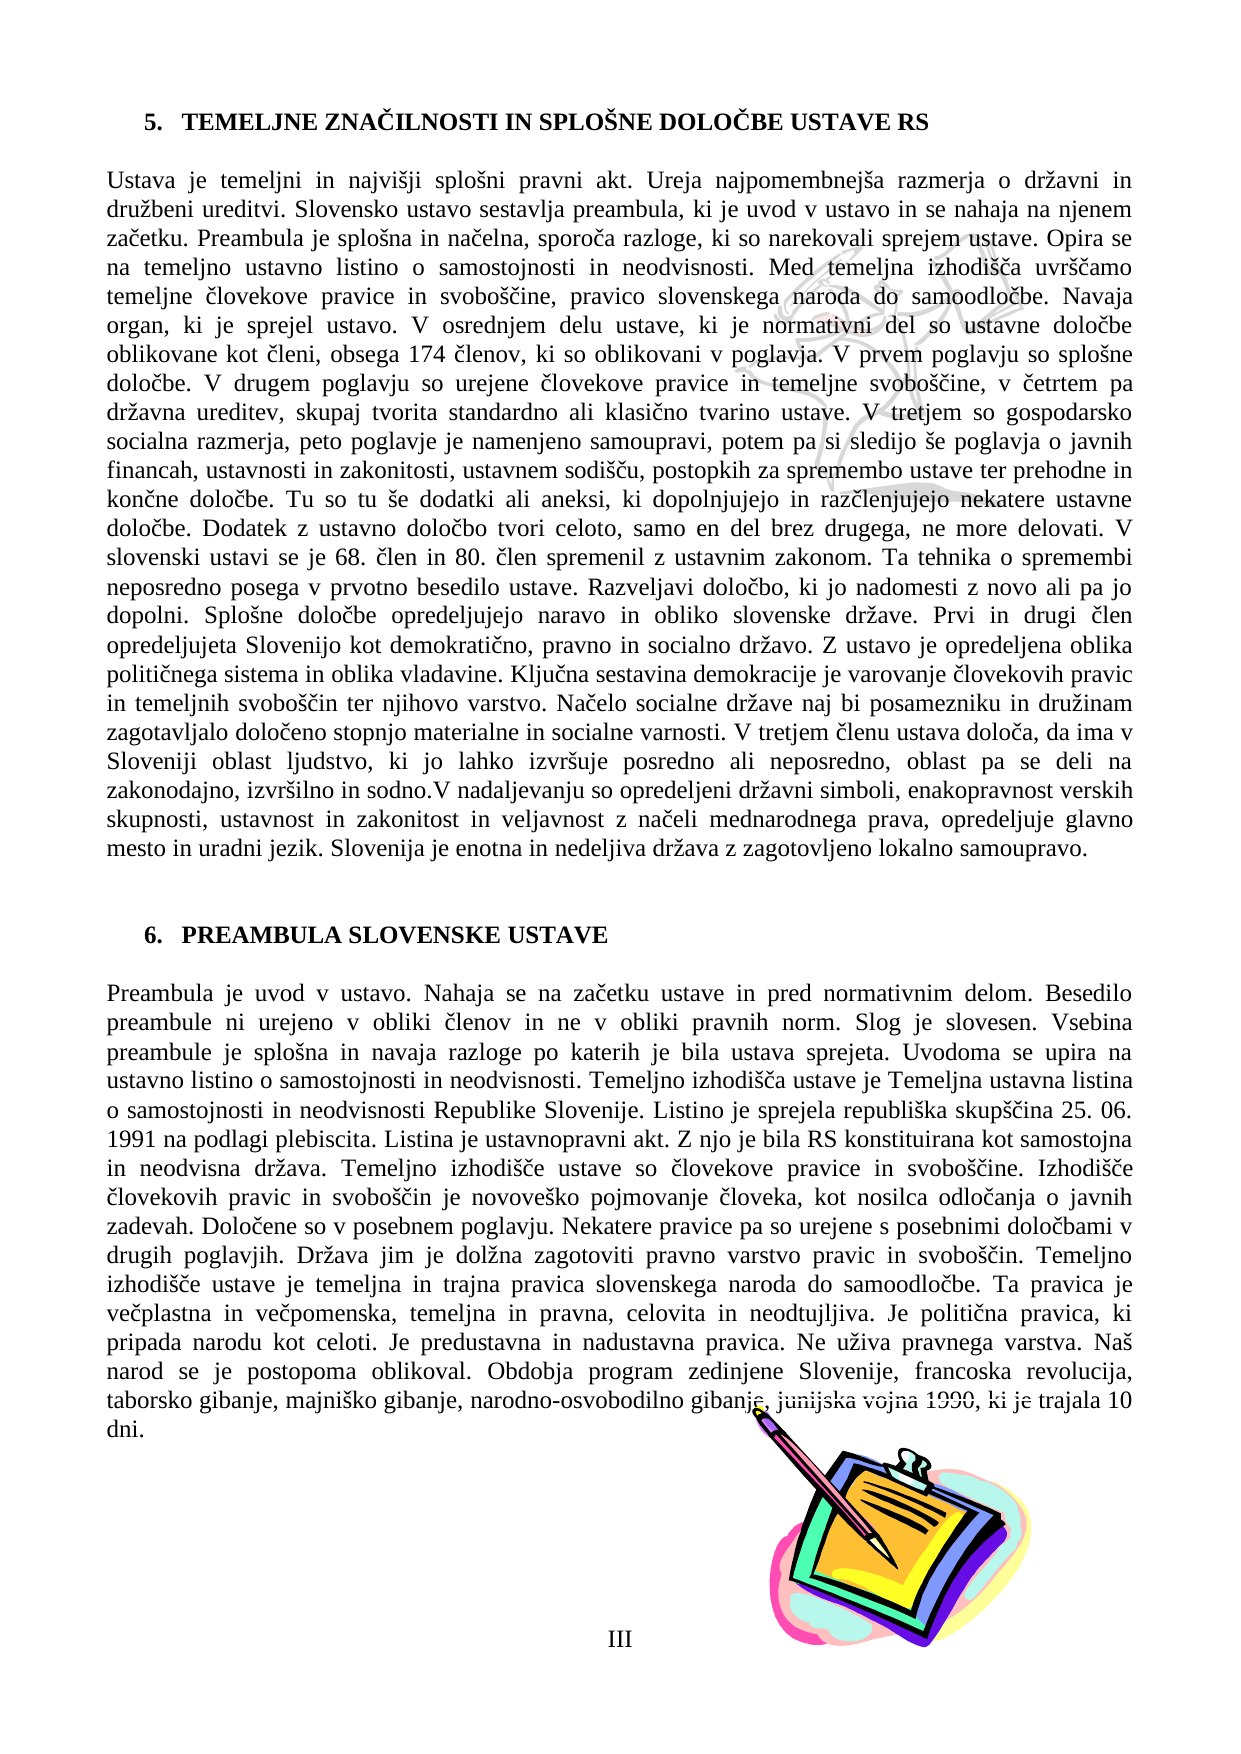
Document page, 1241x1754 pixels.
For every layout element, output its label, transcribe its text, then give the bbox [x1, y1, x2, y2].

list TEMELJNE ZNAČILNOSTI IN SPLOŠNE DOLOČBE USTAVE RS [144, 106, 1134, 135]
list PREAMBULA SLOVENSKE USTAVE [144, 920, 1134, 949]
text Ustava je temeljni in najvišji splošni pravni akt. Ureja najpomembnejša razmerja o državni in družbeni ureditvi. Slovensko ustavo sestavlja preambula, ki je uvod v ustavo in se nahaja na njenem začetku. Preambula je splošna in načelna, sporoča razloge, ki so narekovali sprejem ustave. Opira se na temeljno ustavno listino o samostojnosti in neodvisnosti. Med temeljna izhodišča uvrščamo temeljne človekove pravice in svoboščine, pravico slovenskega naroda do samoodločbe. Navaja organ, ki je sprejel ustavo. V osrednjem delu ustave, ki je normativni del so ustavne določbe oblikovane kot členi, obsega 174 členov, ki so oblikovani v poglavja. V prvem poglavju so splošne določbe. V drugem poglavju so urejene človekove pravice in temeljne svoboščine, v četrtem pa državna ureditev, skupaj tvorita standardno ali klasično tvarino ustave. V tretjem so gospodarsko socialna razmerja, peto poglavje je namenjeno samoupravi, potem pa si sledijo še poglavja o javnih financah, ustavnosti in zakonitosti, ustavnem sodišču, postopkih za spremembo ustave ter prehodne in končne določbe. Tu so tu še dodatki ali aneksi, ki dopolnjujejo in razčlenjujejo nekatere ustavne določbe. Dodatek z ustavno določbo tvori celoto, samo en del brez drugega, ne more delovati. V slovenski ustavi se je 68. člen in 80. člen spremenil z ustavnim zakonom. Ta tehnika o spremembi neposredno posega v prvotno besedilo ustave. Razveljavi določbo, ki jo nadomesti z novo ali pa jo dopolni. Splošne določbe opredeljujejo naravo in obliko slovenske države. Prvi in drugi člen opredeljujeta Slovenijo kot demokratično, pravno in socialno državo. Z ustavo je opredeljena oblika političnega sistema in oblika vladavine. Ključna sestavina demokracije je varovanje človekovih pravic in temeljnih svoboščin ter njihovo varstvo. Načelo socialne države naj bi posamezniku in družinam zagotavljalo določeno stopnjo materialne in socialne varnosti. V tretjem členu ustava določa, da ima v Sloveniji oblast ljudstvo, ki jo lahko izvršuje posredno ali neposredno, oblast pa se deli na zakonodajno, izvršilno in sodno.V nadaljevanju so opredeljeni državni simboli, enakopravnost verskih skupnosti, ustavnost in zakonitost in veljavnost z načeli mednarodnega prava, opredeljuje glavno mesto in uradni jezik. Slovenija je enotna in nedeljiva država z zagotovljeno lokalno samoupravo. [106, 164, 1134, 862]
text Preambula je uvod v ustavo. Nahaja se na začetku ustave in pred normativnim delom. Besedilo preambule ni urejeno v obliki členov in ne v obliki pravnih norm. Slog je slovesen. Vsebina preambule je splošna in navaja razloge po katerih je bila ustava sprejeta. Uvodoma se upira na ustavno listino o samostojnosti in neodvisnosti. Temeljno izhodišča ustave je Temeljna ustavna listina o samostojnosti in neodvisnosti Republike Slovenije. Listino je sprejela republiška skupščina 25. 06. 1991 na podlagi plebiscita. Listina je ustavnopravni akt. Z njo je bila RS konstituirana kot samostojna in neodvisna država. Temeljno izhodišče ustave so človekove pravice in svoboščine. Izhodišče človekovih pravic in svoboščin je novoveško pojmovanje človeka, kot nosilca odločanja o javnih zadevah. Določene so v posebnem poglavju. Nekatere pravice pa so urejene s posebnimi določbami v drugih poglavjih. Država jim je dolžna zagotoviti pravno varstvo pravic in svoboščin. Temeljno izhodišče ustave je temeljna in trajna pravica slovenskega naroda do samoodločbe. Ta pravica je večplastna in večpomenska, temeljna in pravna, celovita in neodtujljiva. Je politična pravica, ki pripada narodu kot celoti. Je predustavna in nadustavna pravica. Ne uživa pravnega varstva. Naš narod se je postopoma oblikoval. Obdobja program zedinjene Slovenije, francoska revolucija, taborsko gibanje, majniško gibanje, narodno-osvobodilno gibanje, junijska vojna 1990, ki je trajala 10 dni. [106, 978, 1134, 1654]
